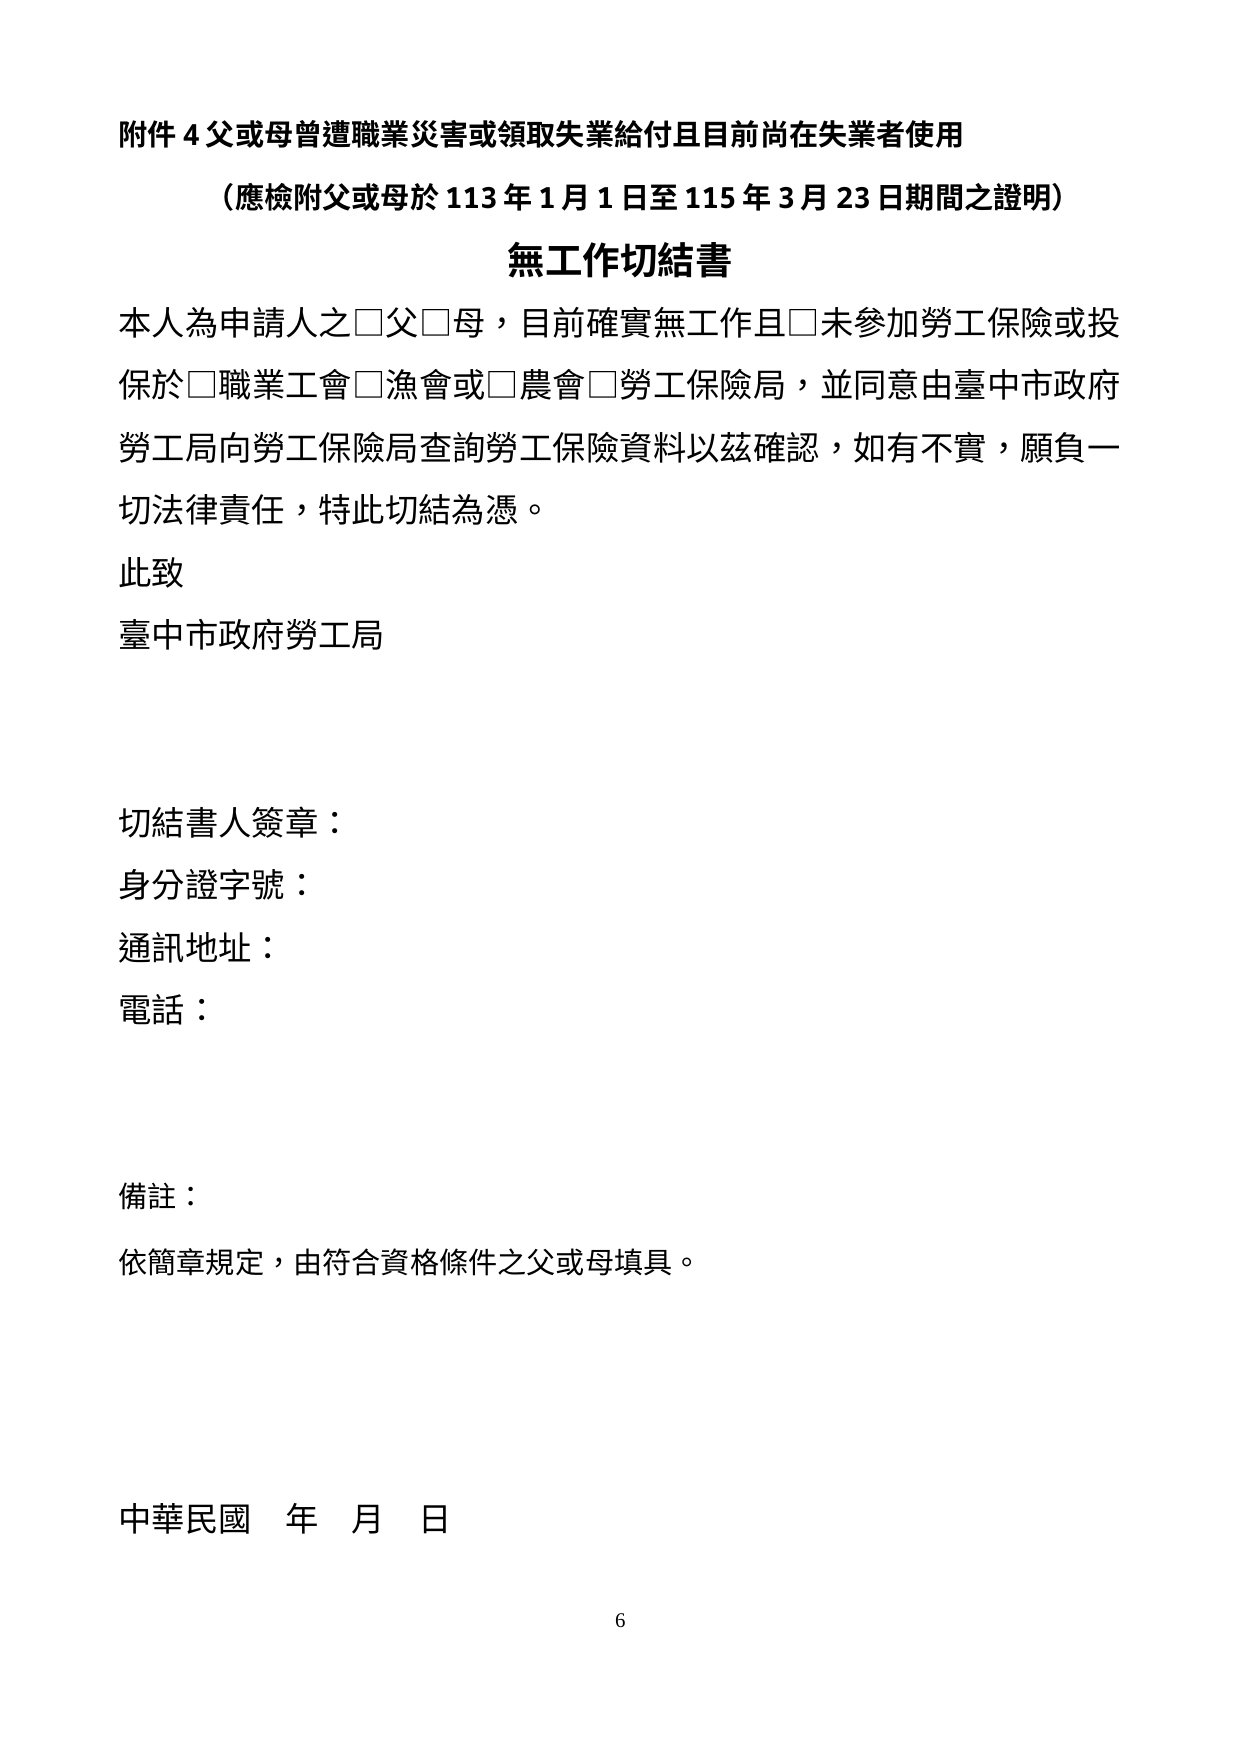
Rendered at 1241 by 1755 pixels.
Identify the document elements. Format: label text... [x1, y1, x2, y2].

text 無工作切結書 [118, 216, 1122, 279]
text 電話： [118, 966, 1122, 1029]
text 通訊地址： [118, 904, 1122, 966]
text 身分證字號： [118, 841, 1122, 904]
text 本人為申請人之□父□母，目前確實無工作且□未參加勞工保險或投保於□職業工會□漁會或□農會□勞工保險局，並同意由臺中市政府勞工局向勞工保險局查詢勞工保險資料以茲確認，如有不實，願負一切法律責任，特此切結為憑。 [118, 279, 1122, 529]
text 此致 [118, 529, 1122, 591]
text （應檢附父或母於113年1月1日至115年3月23日期間之證明） [118, 154, 1122, 216]
text 中華民國 年 月 日 [118, 1475, 1122, 1537]
text 依簡章規定，由符合資格條件之父或母填具。 [118, 1221, 1122, 1287]
text 切結書人簽章： [118, 779, 1122, 841]
text 備註： [118, 1154, 1122, 1221]
text 臺中市政府勞工局 [118, 591, 1122, 654]
text 附件4父或母曾遭職業災害或領取失業給付且目前尚在失業者使用 [118, 91, 1122, 154]
